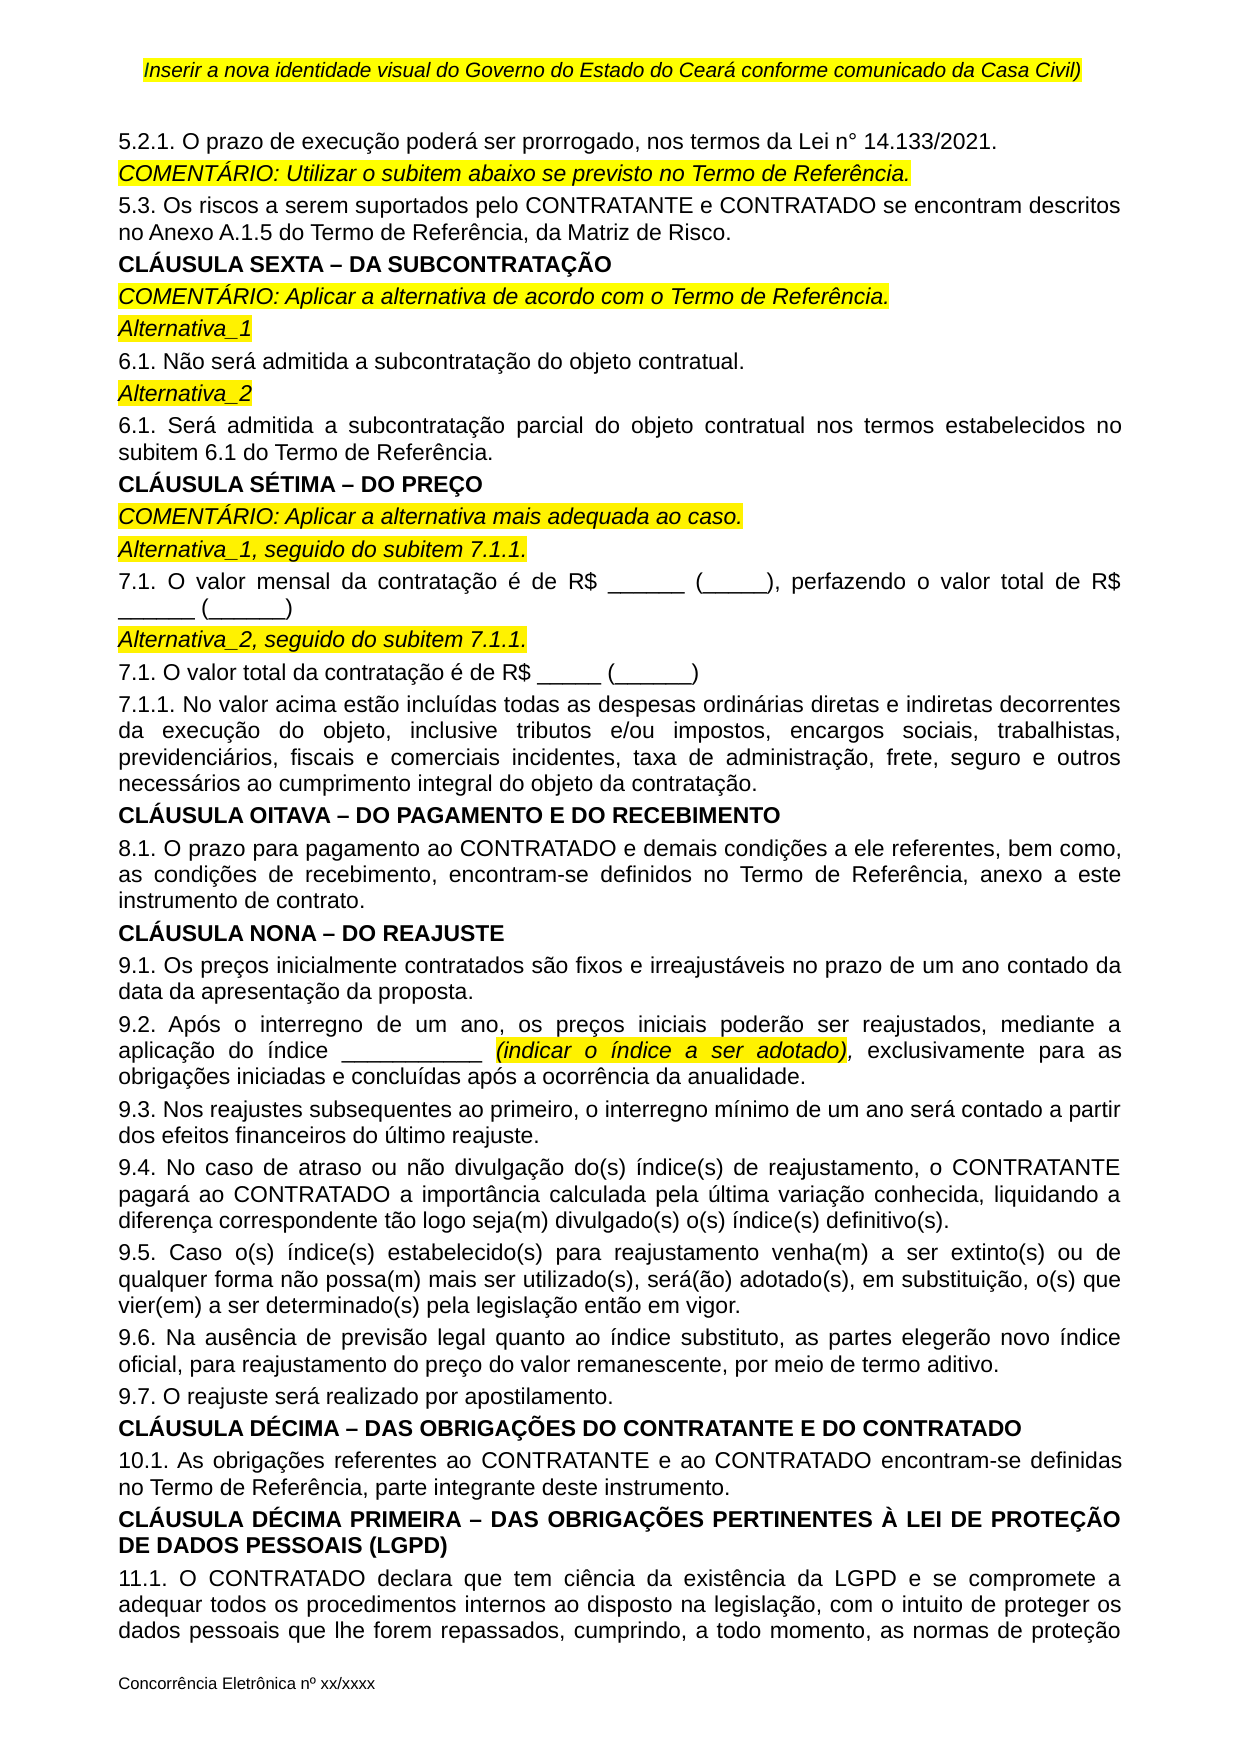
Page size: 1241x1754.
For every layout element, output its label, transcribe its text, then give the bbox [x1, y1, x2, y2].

text 6.1. Será admitida a subcontratação parcial do objeto contratual nos termos estabelecidos no subitem 6.1 do Termo de Referência. [118, 412, 1122, 465]
text Alternativa_2, seguido do subitem 7.1.1. [118, 626, 1122, 653]
text CLÁUSULA DÉCIMA – DAS OBRIGAÇÕES DO CONTRATANTE E DO CONTRATADO [118, 1415, 1122, 1442]
text CLÁUSULA NONA – DO REAJUSTE [118, 920, 1122, 946]
text COMENTÁRIO: Utilizar o subitem abaixo se previsto no Termo de Referência. [118, 160, 1122, 186]
text 5.2.1. O prazo de execução poderá ser prorrogado, nos termos da Lei n° 14.133/2021. [118, 128, 1122, 154]
text 9.5. Caso o(s) índice(s) estabelecido(s) para reajustamento venha(m) a ser extinto(s) ou de qualquer forma não possa(m) mais ser utilizado(s), será(ão) adotado(s), em substituição, o(s) que vier(em) a ser determinado(s) pela legislação então em vigor. [118, 1239, 1122, 1318]
text 7.1. O valor total da contratação é de R$ _____ (______) [118, 659, 1122, 685]
text CLÁUSULA SÉTIMA – DO PREÇO [118, 471, 1122, 497]
text 7.1. O valor mensal da contratação é de R$ ______ (_____), perfazendo o valor total de R$ ______ (______) [118, 568, 1122, 621]
text 9.4. No caso de atraso ou não divulgação do(s) índice(s) de reajustamento, o CONTRATANTE pagará ao CONTRATADO a importância calculada pela última variação conhecida, liquidando a diferença correspondente tão logo seja(m) divulgado(s) o(s) índice(s) definitivo(s). [118, 1154, 1122, 1233]
text CLÁUSULA DÉCIMA PRIMEIRA – DAS OBRIGAÇÕES PERTINENTES À LEI DE PROTEÇÃO DE DADOS PESSOAIS (LGPD) [118, 1506, 1122, 1559]
text Alternativa_1 [118, 315, 1122, 342]
text COMENTÁRIO: Aplicar a alternativa de acordo com o Termo de Referência. [118, 283, 1122, 309]
text 9.3. Nos reajustes subsequentes ao primeiro, o interregno mínimo de um ano será contado a partir dos efeitos financeiros do último reajuste. [118, 1096, 1122, 1148]
text 10.1. As obrigações referentes ao CONTRATANTE e ao CONTRATADO encontram-se definidas no Termo de Referência, parte integrante deste instrumento. [118, 1447, 1122, 1500]
text 11.1. O CONTRATADO declara que tem ciência da existência da LGPD e se compromete a adequar todos os procedimentos internos ao disposto na legislação, com o intuito de proteger os dados pessoais que lhe forem repassados, cumprindo, a todo momento, as normas de proteção [118, 1565, 1122, 1644]
text Alternativa_1, seguido do subitem 7.1.1. [118, 536, 1122, 562]
text 9.6. Na ausência de previsão legal quanto ao índice substituto, as partes elegerão novo índice oficial, para reajustamento do preço do valor remanescente, por meio de termo aditivo. [118, 1324, 1122, 1377]
text CLÁUSULA OITAVA – DO PAGAMENTO E DO RECEBIMENTO [118, 802, 1122, 829]
text 9.2. Após o interregno de um ano, os preços iniciais poderão ser reajustados, mediante a aplicação do índice ___________ (indicar o índice a ser adotado), exclusivamente para as obrigações iniciadas e concluídas após a ocorrência da anualidade. [118, 1011, 1122, 1090]
text CLÁUSULA SEXTA – DA SUBCONTRATAÇÃO [118, 251, 1122, 277]
text 6.1. Não será admitida a subcontratação do objeto contratual. [118, 348, 1122, 374]
text 9.7. O reajuste será realizado por apostilamento. [118, 1383, 1122, 1409]
text 5.3. Os riscos a serem suportados pelo CONTRATANTE e CONTRATADO se encontram descritos no Anexo A.1.5 do Termo de Referência, da Matriz de Risco. [118, 192, 1122, 245]
text 8.1. O prazo para pagamento ao CONTRATADO e demais condições a ele referentes, bem como, as condições de recebimento, encontram-se definidos no Termo de Referência, anexo a este instrumento de contrato. [118, 835, 1122, 914]
text 9.1. Os preços inicialmente contratados são fixos e irreajustáveis no prazo de um ano contado da data da apresentação da proposta. [118, 952, 1122, 1005]
text COMENTÁRIO: Aplicar a alternativa mais adequada ao caso. [118, 503, 1122, 529]
text 7.1.1. No valor acima estão incluídas todas as despesas ordinárias diretas e indiretas decorrentes da execução do objeto, inclusive tributos e/ou impostos, encargos sociais, trabalhistas, previdenciários, fiscais e comerciais incidentes, taxa de administração, frete, seguro e outros necessários ao cumprimento integral do objeto da contratação. [118, 691, 1122, 796]
text Alternativa_2 [118, 380, 1122, 406]
